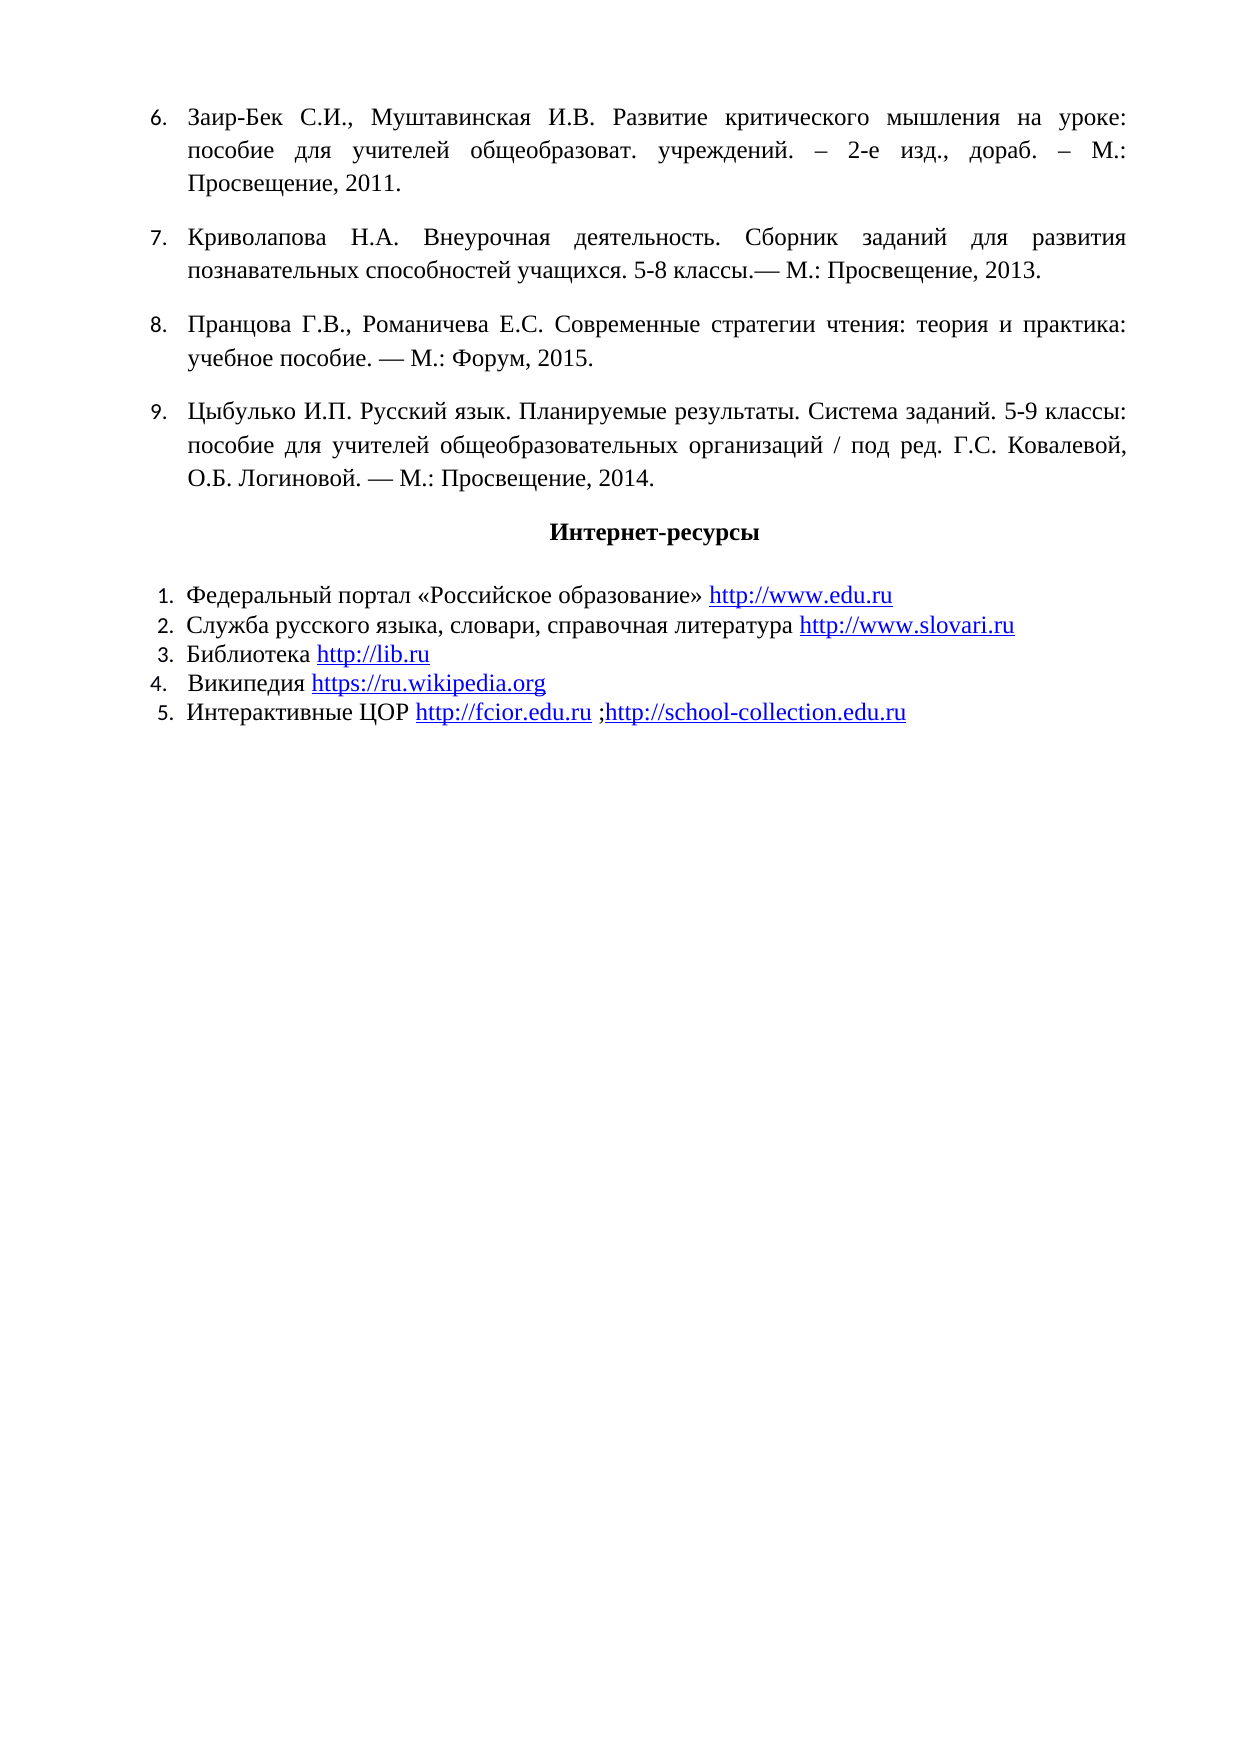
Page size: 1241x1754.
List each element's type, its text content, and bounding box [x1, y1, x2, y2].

list Библиотека http://lib.ru [157, 639, 1128, 668]
list Пранцова Г.В., Романичева Е.С. Современные стратегии чтения: теория и практика: учебное пособие. — М.: Форум, 2015. [150, 309, 1128, 371]
list Служба русского языка, словари, справочная литература http://www.slovari.ru [157, 610, 1128, 639]
list Заир-Бек С.И., Муштавинская И.В. Развитие критического мышления на уроке: пособие для учителей общеобразоват. учреждений. – 2-е изд., дораб. – М.: Просвещение, 2011. [150, 102, 1128, 197]
list Криволапова Н.А. Внеурочная деятельность. Сборник заданий для развития познавательных способностей учащихся. 5-8 классы.— М.: Просвещение, 2013. [150, 222, 1128, 284]
list Интернет-ресурсы [187, 517, 1128, 545]
list Википедия https://ru.wikipedia.org [150, 668, 1128, 697]
list Федеральный портал «Российское образование» http://www.edu.ru [157, 581, 1128, 610]
list Цыбулько И.П. Русский язык. Планируемые результаты. Система заданий. 5-9 классы: пособие для учителей общеобразовательных организаций / под ред. Г.С. Ковалевой, О.Б. Логиновой. — М.: Просвещение, 2014. [150, 396, 1128, 492]
list Интерактивные ЦОР http://fcior.edu.ru ;http://school-collection.edu.ru [157, 697, 1128, 726]
